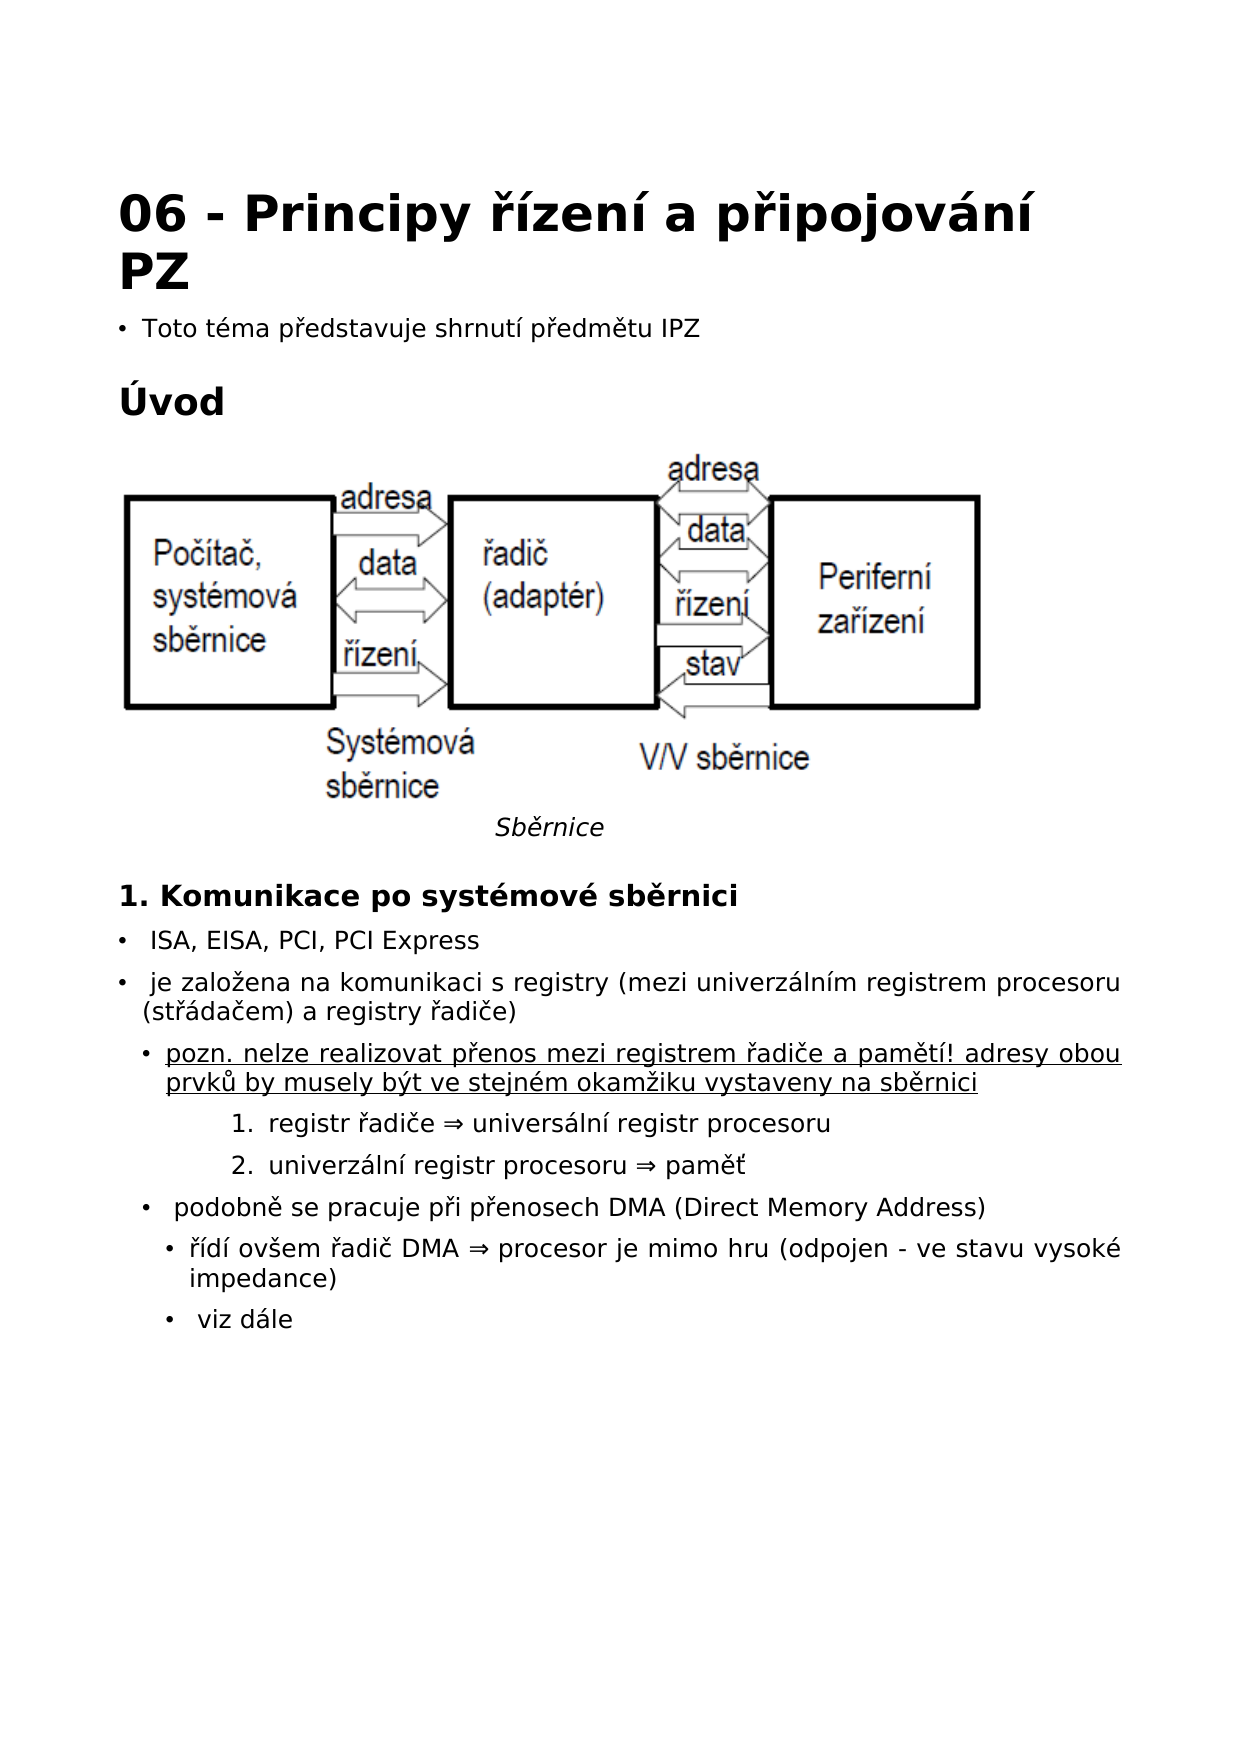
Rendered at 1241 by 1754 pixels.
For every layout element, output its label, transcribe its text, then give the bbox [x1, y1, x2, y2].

list registr řadiče ⇒ universální registr procesoru [231, 1109, 1122, 1139]
subtitle Úvod [118, 380, 1122, 424]
list ISA, EISA, PCI, PCI Express [118, 926, 1122, 955]
list Toto téma představuje shrnutí předmětu IPZ [118, 314, 1122, 343]
list je založena na komunikaci s registry (mezi univerzálním registrem procesoru (střádačem) a registry řadiče) [118, 968, 1122, 1026]
list pozn. nelze realizovat přenos mezi registrem řadiče a pamětí! adresy obou prvků by musely být ve stejném okamžiku vystaveny na sběrnici [142, 1039, 1122, 1097]
subtitle 1. Komunikace po systémové sběrnici [118, 880, 1122, 914]
text Sběrnice [118, 814, 984, 842]
list viz dále [165, 1305, 1122, 1334]
list řídí ovšem řadič DMA ⇒ procesor je mimo hru (odpojen - ve stavu vysoké impedance) [165, 1234, 1122, 1293]
list univerzální registr procesoru ⇒ paměť [231, 1151, 1122, 1180]
subtitle 06 - Principy řízení a připojování PZ [118, 185, 1122, 301]
picture [118, 449, 984, 814]
list podobně se pracuje při přenosech DMA (Direct Memory Address) [142, 1193, 1122, 1222]
